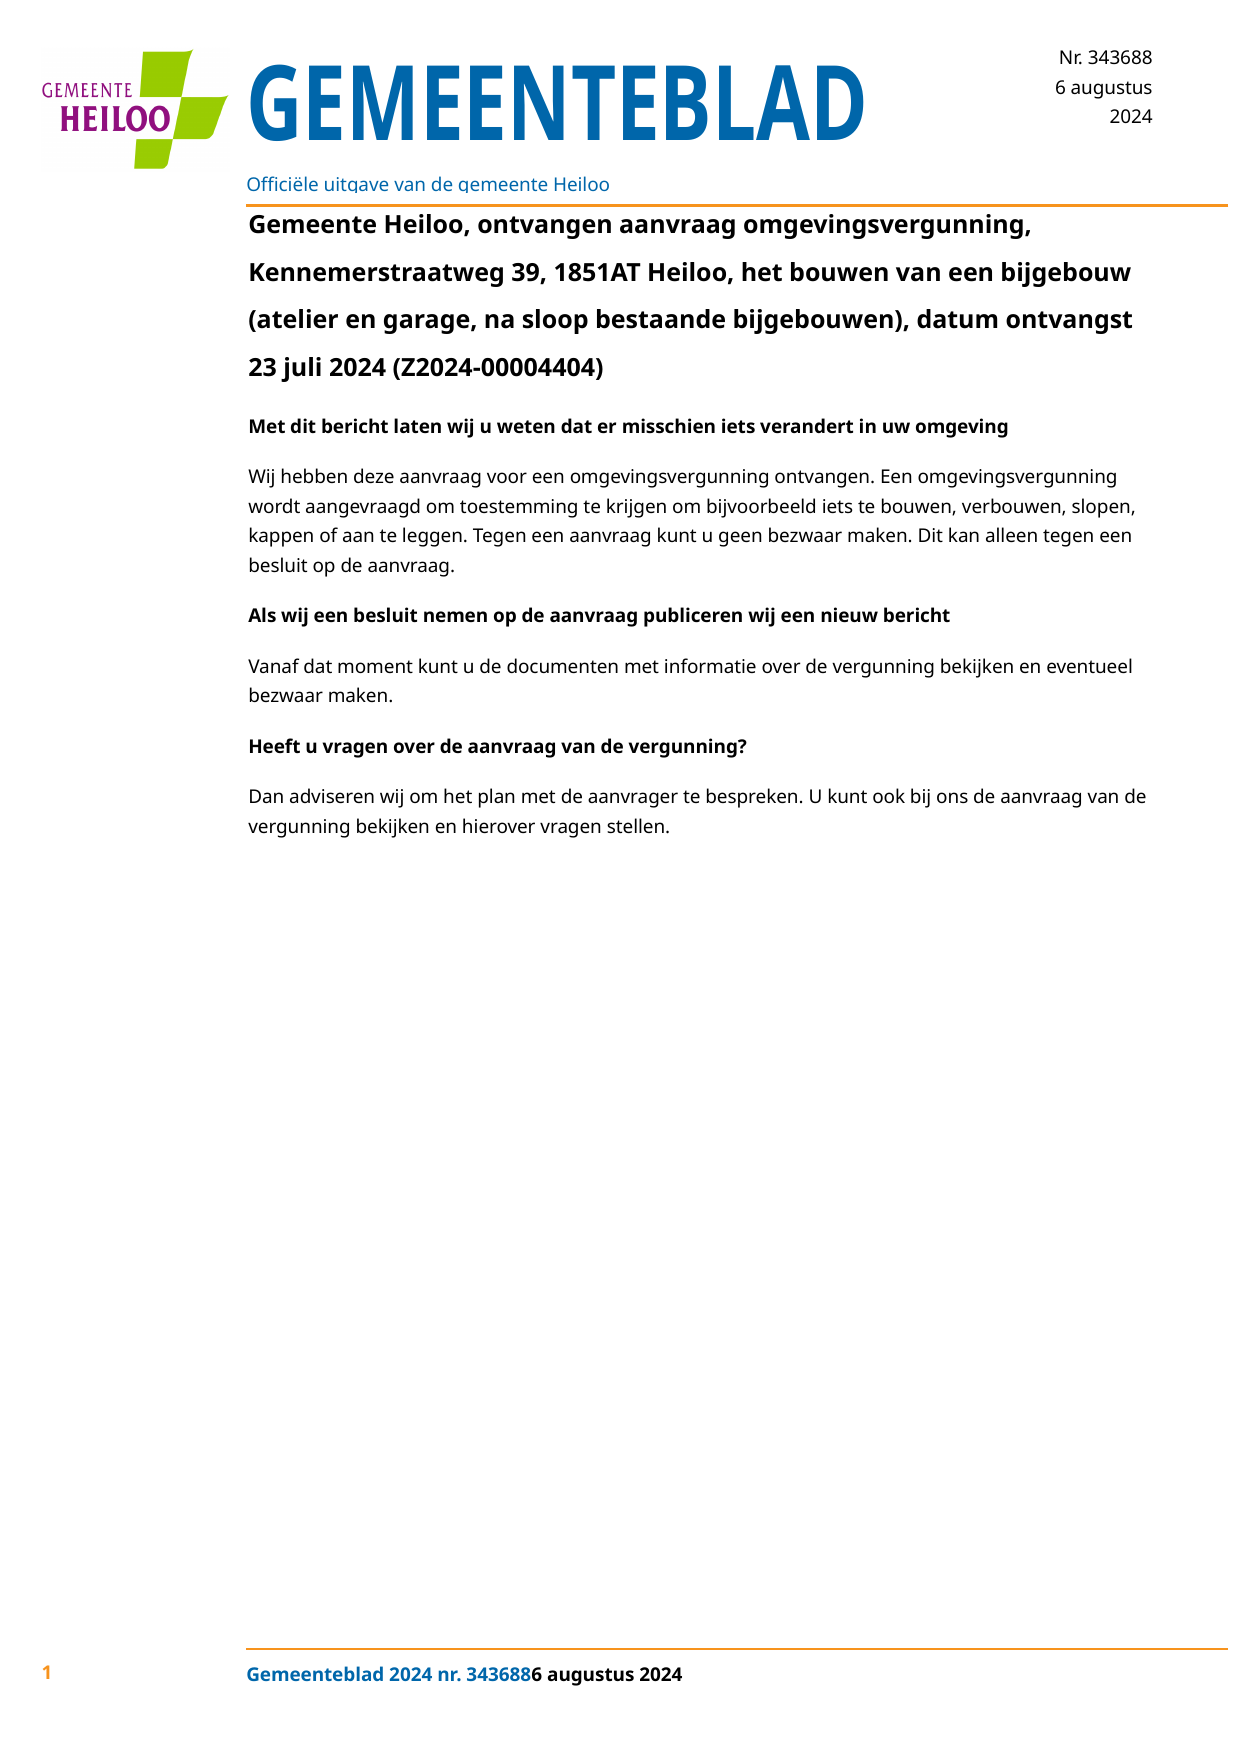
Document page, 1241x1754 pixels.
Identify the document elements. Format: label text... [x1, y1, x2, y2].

text Met dit bericht laten wij u weten dat er misschien iets verandert in uw omgeving [248, 413, 1152, 439]
picture [41, 47, 231, 172]
text Als wij een besluit nemen op de aanvraag publiceren wij een nieuw bericht [248, 603, 1152, 628]
text Heeft u vragen over de aanvraag van de vergunning? [248, 733, 1152, 759]
text Wij hebben deze aanvraag voor een omgevingsvergunning ontvangen. Een omgevingsvergunning wordt aangevraagd om toestemming te krijgen om bijvoorbeeld iets te bouwen, verbouwen, slopen, kappen of aan te leggen. Tegen een aanvraag kunt u geen bezwaar maken. Dit kan alleen tegen een besluit op de aanvraag. [248, 463, 1152, 578]
text Dan adviseren wij om het plan met de aanvrager te bespreken. U kunt ook bij ons de aanvraag van de vergunning bekijken en hierover vragen stellen. [248, 783, 1152, 839]
text Vanaf dat moment kunt u de documenten met informatie over de vergunning bekijken en eventueel bezwaar maken. [248, 653, 1152, 708]
text Gemeente Heiloo, ontvangen aanvraag omgevingsvergunning, Kennemerstraatweg 39, 1851AT Heiloo, het bouwen van een bijgebouw (atelier en garage, na sloop bestaande bijgebouwen), datum ontvangst 23 juli 2024 (Z2024-00004404) [248, 207, 1152, 384]
